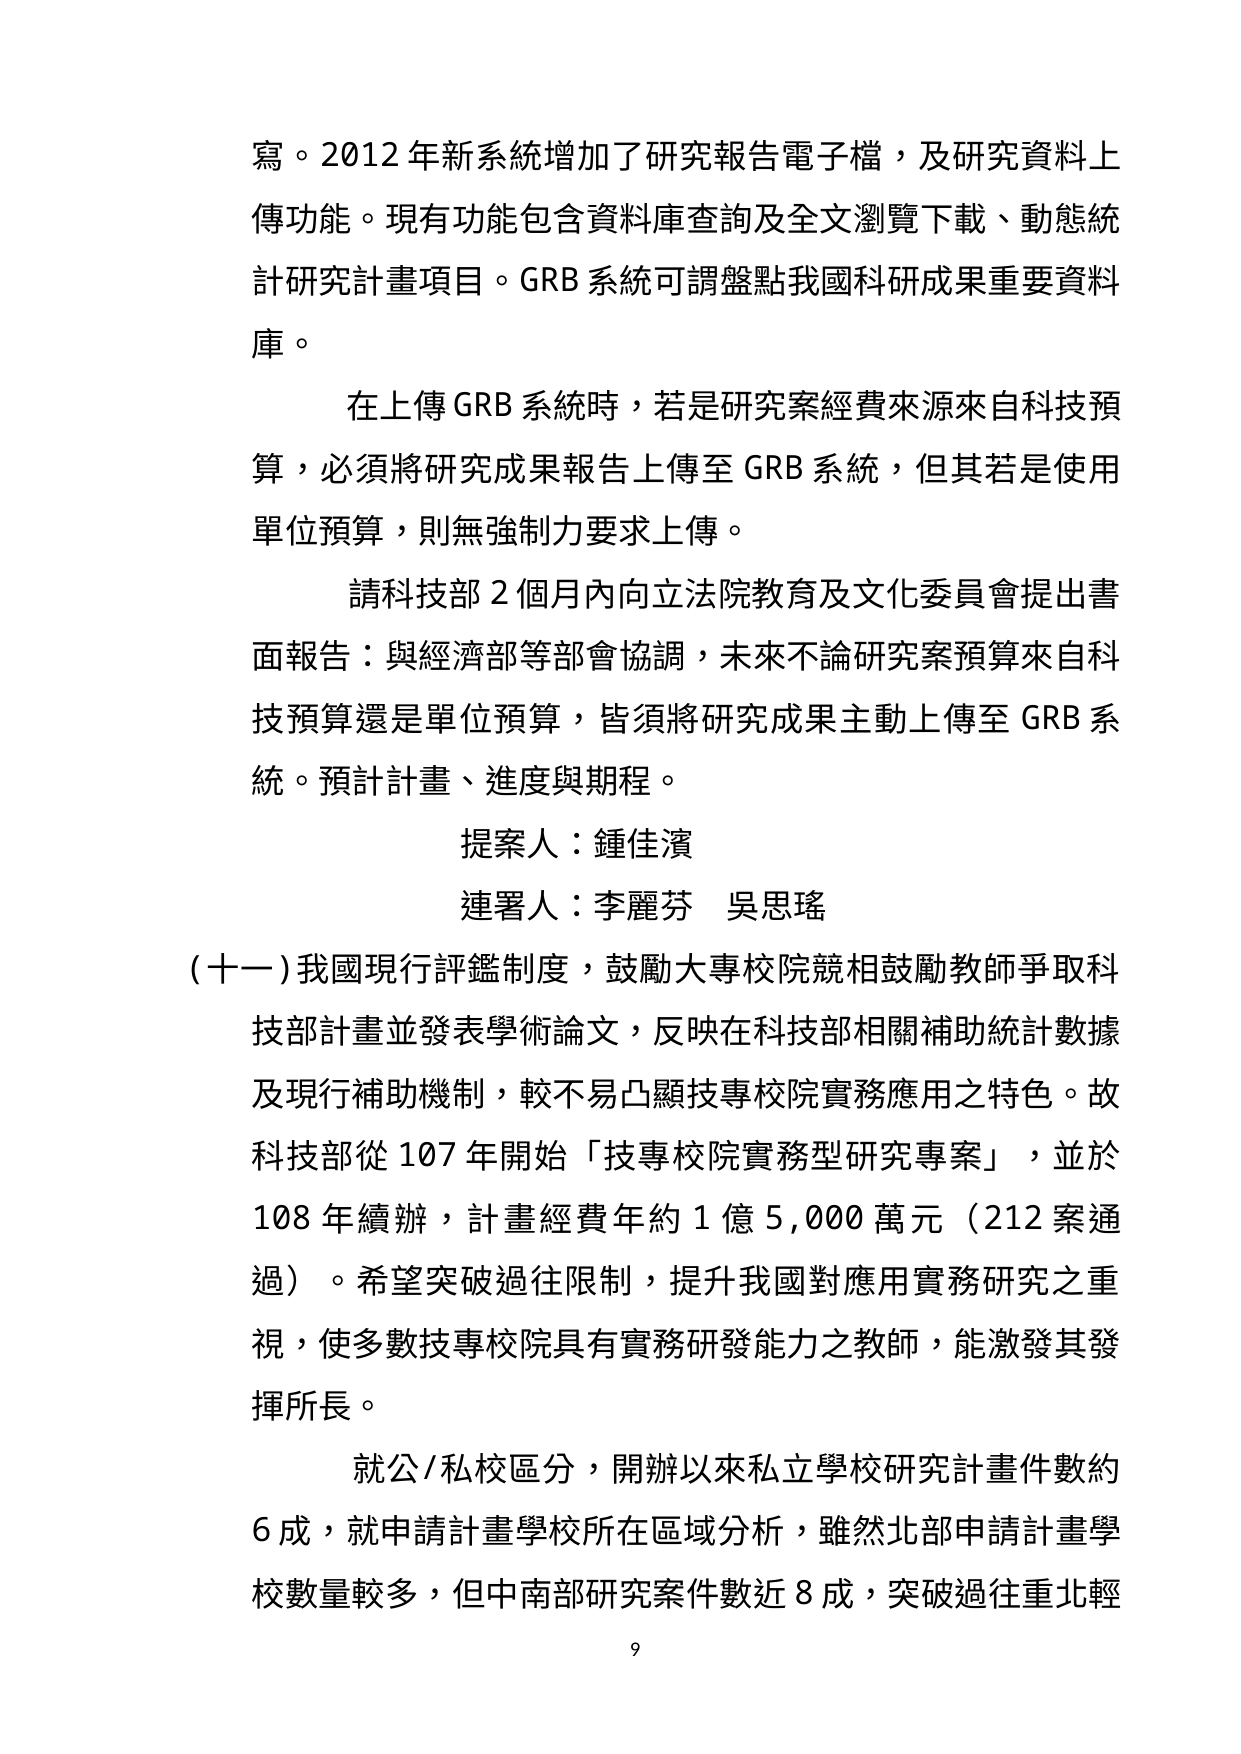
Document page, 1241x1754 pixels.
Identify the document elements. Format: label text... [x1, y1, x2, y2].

text 請科技部2個月內向立法院教育及文化委員會提出書面報告：與經濟部等部會協調，未來不論研究案預算來自科技預算還是單位預算，皆須將研究成果主動上傳至GRB系統。預計計畫、進度與期程。 [185, 550, 1122, 800]
text 寫。2012年新系統增加了研究報告電子檔，及研究資料上傳功能。現有功能包含資料庫查詢及全文瀏覽下載、動態統計研究計畫項目。GRB系統可謂盤點我國科研成果重要資料庫。 [185, 112, 1122, 362]
text 提案人：鍾佳濱 [460, 800, 1122, 862]
text 在上傳GRB系統時，若是研究案經費來源來自科技預算，必須將研究成果報告上傳至GRB系統，但其若是使用單位預算，則無強制力要求上傳。 [185, 362, 1122, 550]
text 就公/私校區分，開辦以來私立學校研究計畫件數約6成，就申請計畫學校所在區域分析，雖然北部申請計畫學校數量較多，但中南部研究案件數近8成，突破過往重北輕 [185, 1425, 1122, 1612]
text (十一)我國現行評鑑制度，鼓勵大專校院競相鼓勵教師爭取科技部計畫並發表學術論文，反映在科技部相關補助統計數據及現行補助機制，較不易凸顯技專校院實務應用之特色。故科技部從107年開始「技專校院實務型研究專案」，並於108年續辦，計畫經費年約1億5,000萬元（212案通過）。希望突破過往限制，提升我國對應用實務研究之重視，使多數技專校院具有實務研發能力之教師，能激發其發揮所長。 [185, 925, 1122, 1425]
text 連署人：李麗芬 吳思瑤 [460, 862, 1122, 925]
